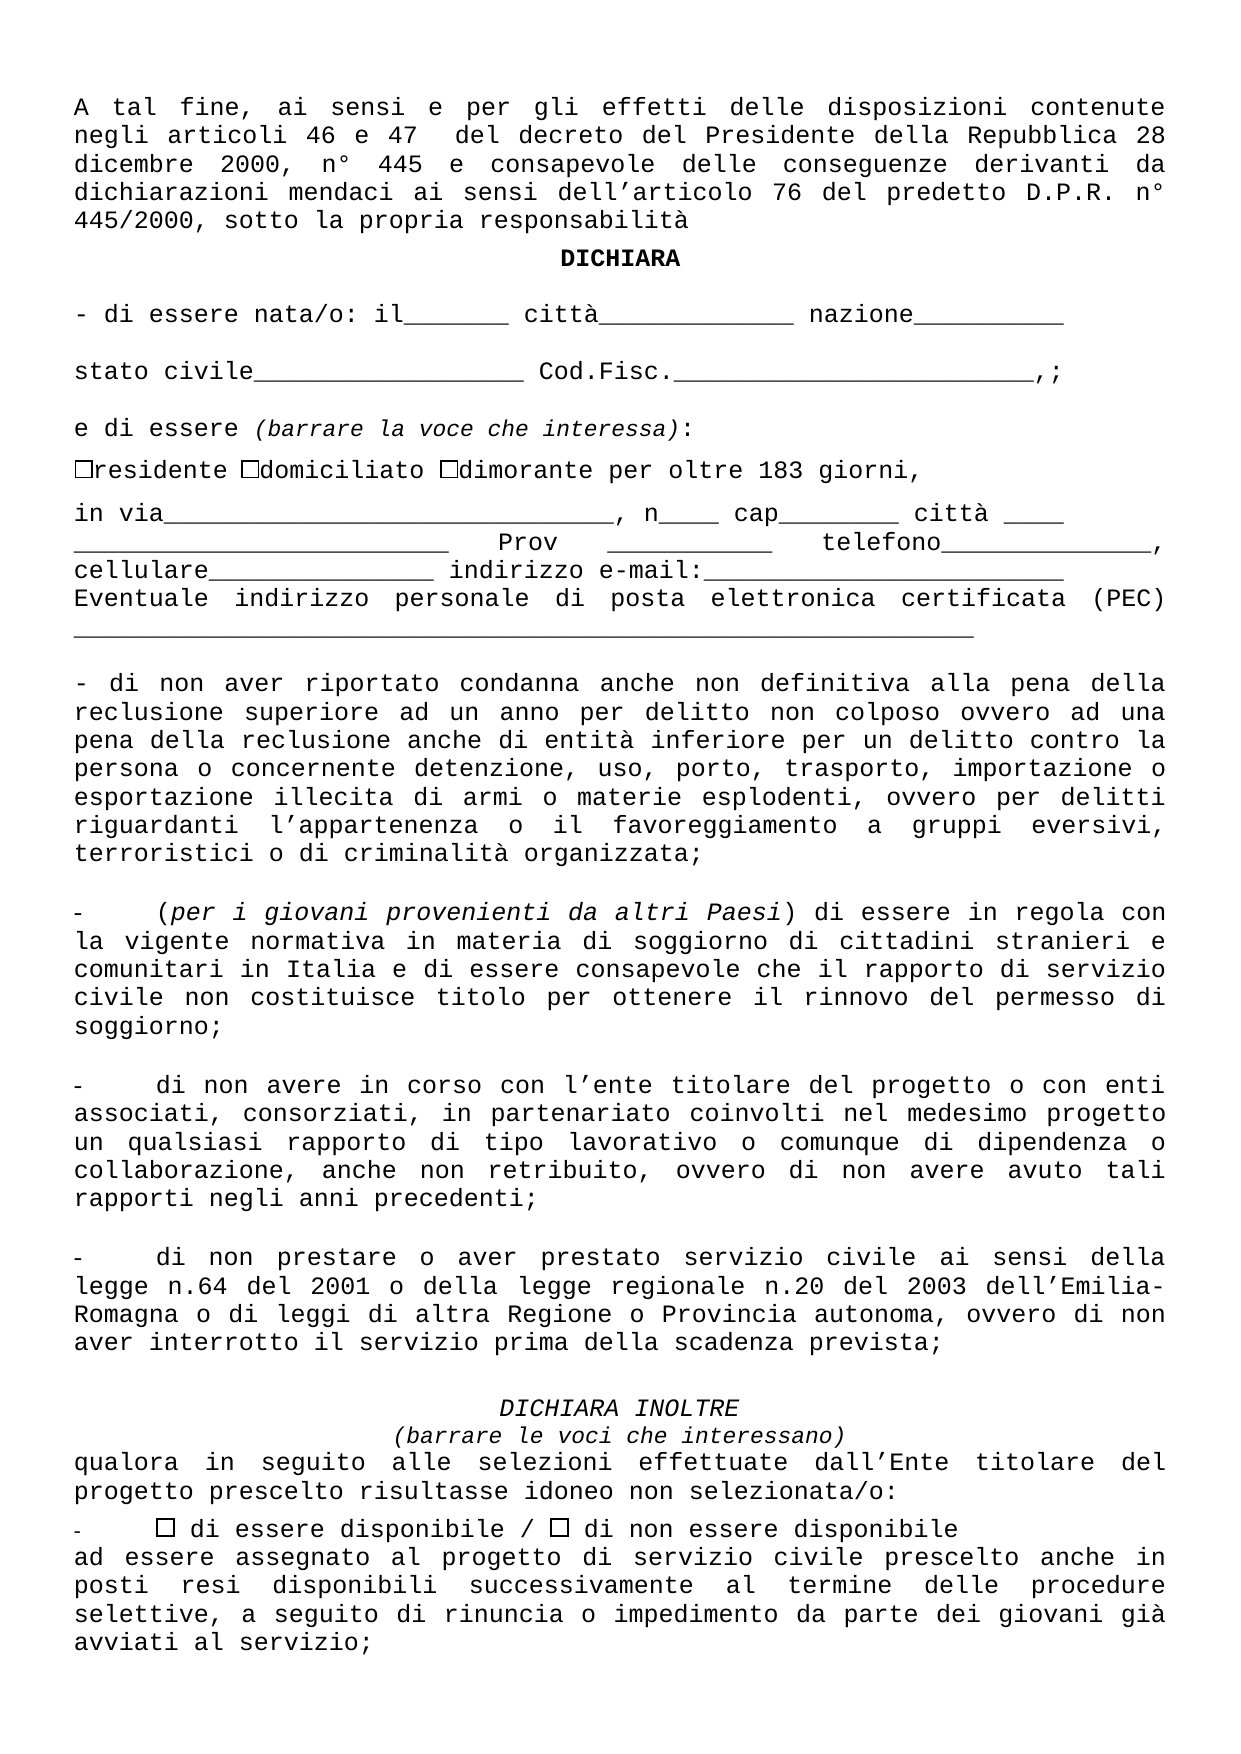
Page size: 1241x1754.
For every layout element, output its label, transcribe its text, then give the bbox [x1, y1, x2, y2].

text - di non aver riportato condanna anche non definitiva alla pena della reclusione superiore ad un anno per delitto non colposo ovvero ad una pena della reclusione anche di entità inferiore per un delitto contro la persona o concernente detenzione, uso, porto, trasporto, importazione o esportazione illecita di armi o materie esplodenti, ovvero per delitti riguardanti l’appartenenza o il favoreggiamento a gruppi eversivi, terroristici o di criminalità organizzata; [74, 671, 1167, 869]
list di non avere in corso con l’ente titolare del progetto o con enti associati, consorziati, in partenariato coinvolti nel medesimo progetto un qualsiasi rapporto di tipo lavorativo o comunque di dipendenza o collaborazione, anche non retribuito, ovvero di non avere avuto tali rapporti negli anni precedenti; [74, 1070, 1167, 1214]
list di essere disponibile / di non essere disponibile [74, 1516, 1167, 1544]
text _________________________ Prov ___________ telefono______________, cellulare_______________ indirizzo e-mail:________________________ [74, 529, 1167, 586]
text (barrare le voci che interessano) [74, 1424, 1167, 1450]
subtitle DICHIARA [74, 236, 1167, 274]
text - di essere nata/o: il_______ città_____________ nazione__________ [74, 302, 1167, 330]
text residente domiciliato dimorante per oltre 183 giorni, [74, 458, 1167, 487]
text Eventuale indirizzo personale di posta elettronica certificata (PEC) ____________________________________________________________ [74, 586, 1167, 642]
text stato civile__________________ Cod.Fisc.________________________,; [74, 359, 1167, 387]
text ad essere assegnato al progetto di servizio civile prescelto anche in posti resi disponibili successivamente al termine delle procedure selettive, a seguito di rinuncia o impedimento da parte dei giovani già avviati al servizio; [74, 1544, 1167, 1658]
text e di essere (barrare la voce che interessa): [74, 415, 1167, 444]
text A tal fine, ai sensi e per gli effetti delle disposizioni contenute negli articoli 46 e 47 del decreto del Presidente della Repubblica 28 dicembre 2000, n° 445 e consapevole delle conseguenze derivanti da dichiarazioni mendaci ai sensi dell’articolo 76 del predetto D.P.R. n° 445/2000, sotto la propria responsabilità [74, 94, 1167, 236]
text qualora in seguito alle selezioni effettuate dall’Ente titolare del progetto prescelto risultasse idoneo non selezionata/o: [74, 1450, 1167, 1507]
subtitle DICHIARA INOLTRE [74, 1387, 1167, 1424]
list di non prestare o aver prestato servizio civile ai sensi della legge n.64 del 2001 o della legge regionale n.20 del 2003 dell’Emilia-Romagna o di leggi di altra Regione o Provincia autonoma, ovvero di non aver interrotto il servizio prima della scadenza prevista; [74, 1242, 1167, 1358]
text in via______________________________, n____ cap________ città ____ [74, 501, 1167, 529]
list (per i giovani provenienti da altri Paesi) di essere in regola con la vigente normativa in materia di soggiorno di cittadini stranieri e comunitari in Italia e di essere consapevole che il rapporto di servizio civile non costituisce titolo per ottenere il rinnovo del permesso di soggiorno; [74, 897, 1167, 1042]
